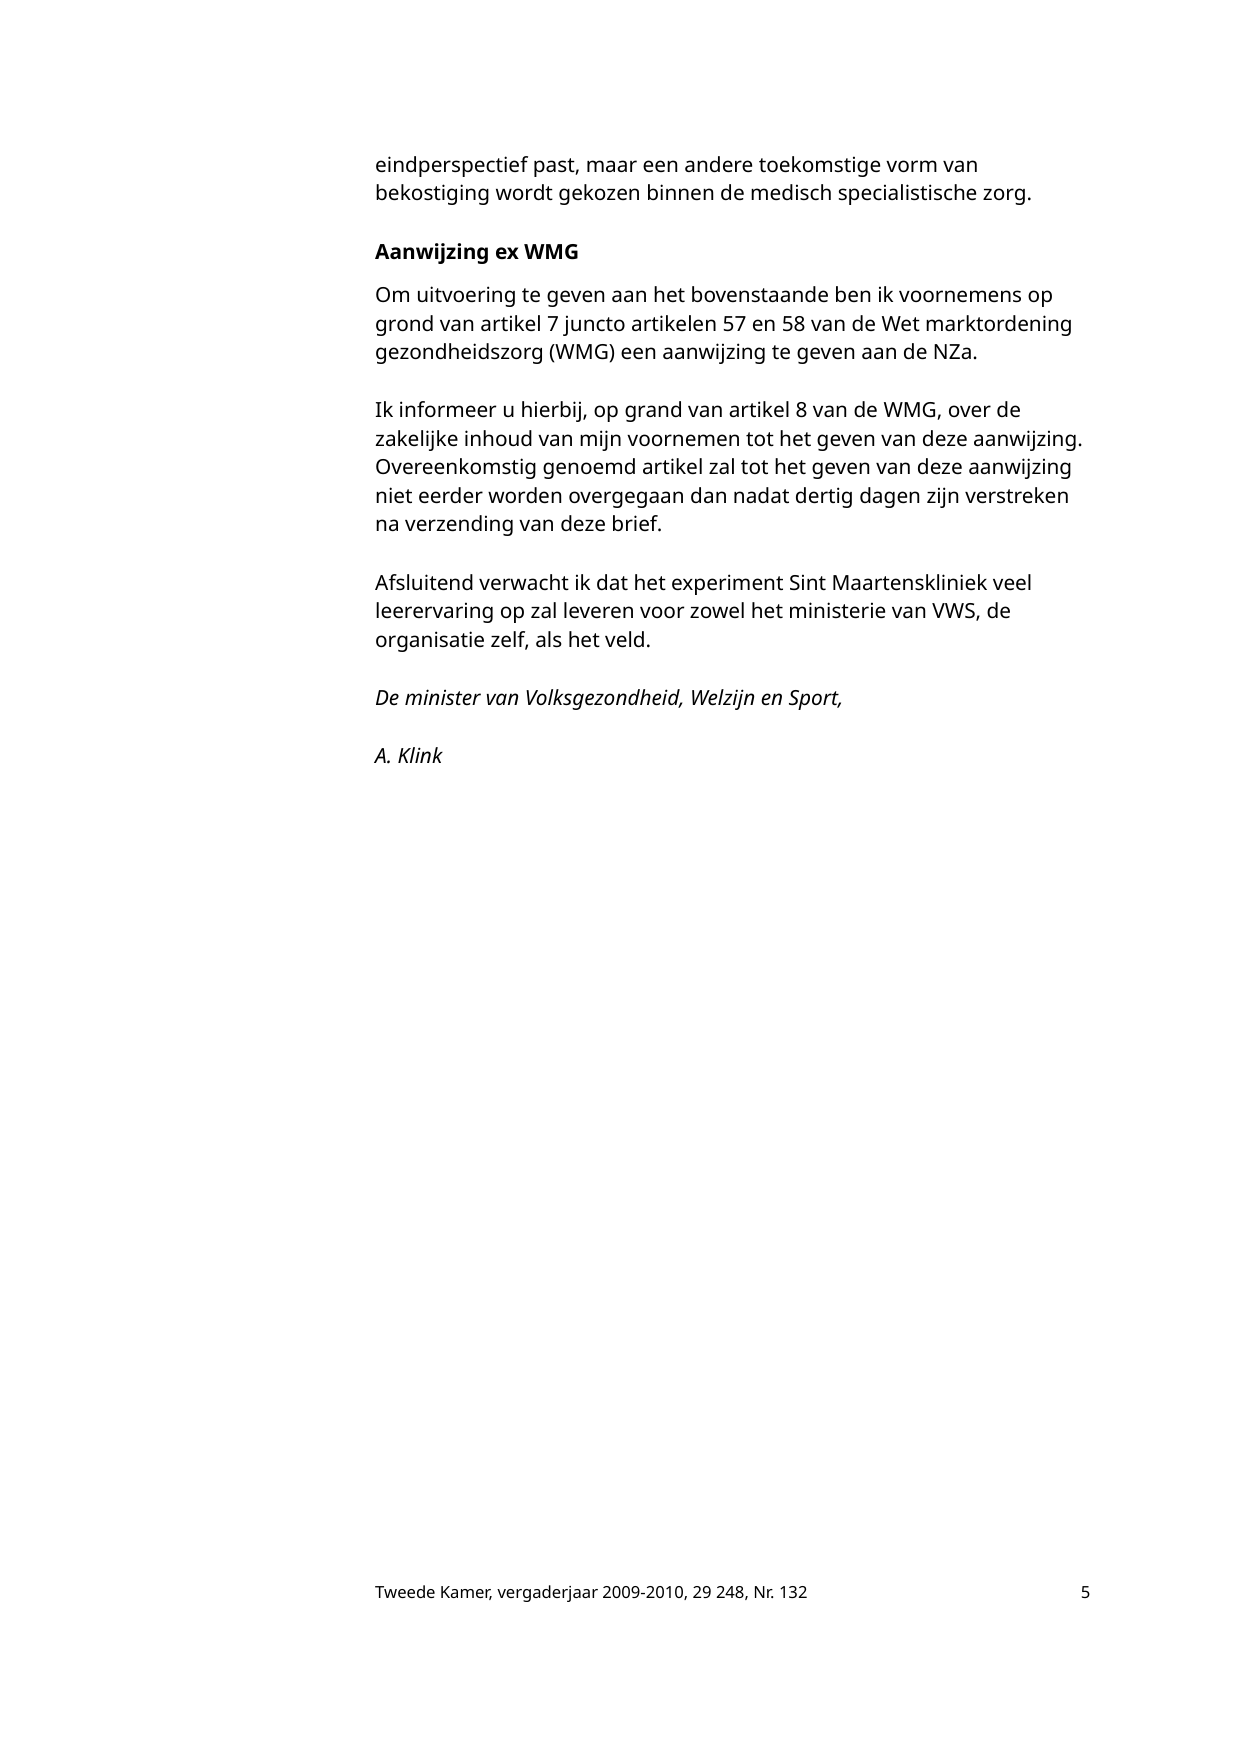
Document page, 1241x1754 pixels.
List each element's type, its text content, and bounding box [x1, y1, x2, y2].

text A. Klink [375, 742, 1090, 770]
text eindperspectief past, maar een andere toekomstige vorm van bekostiging wordt gekozen binnen de medisch specialistische zorg. [375, 150, 1090, 207]
text De minister van Volksgezondheid, Welzijn en Sport, [375, 683, 1090, 712]
text Ik informeer u hierbij, op grand van artikel 8 van de WMG, over de zakelijke inhoud van mijn voornemen tot het geven van deze aanwijzing. Overeenkomstig genoemd artikel zal tot het geven van deze aanwijzing niet eerder worden overgegaan dan nadat dertig dagen zijn verstreken na verzending van deze brief. [375, 396, 1090, 538]
text Om uitvoering te geven aan het bovenstaande ben ik voornemens op grond van artikel 7 juncto artikelen 57 en 58 van de Wet marktordening gezondheidszorg (WMG) een aanwijzing te geven aan de NZa. [375, 280, 1090, 366]
text Afsluitend verwacht ik dat het experiment Sint Maartenskliniek veel leerervaring op zal leveren voor zowel het ministerie van VWS, de organisatie zelf, als het veld. [375, 568, 1090, 653]
text Aanwijzing ex WMG [375, 237, 1090, 265]
